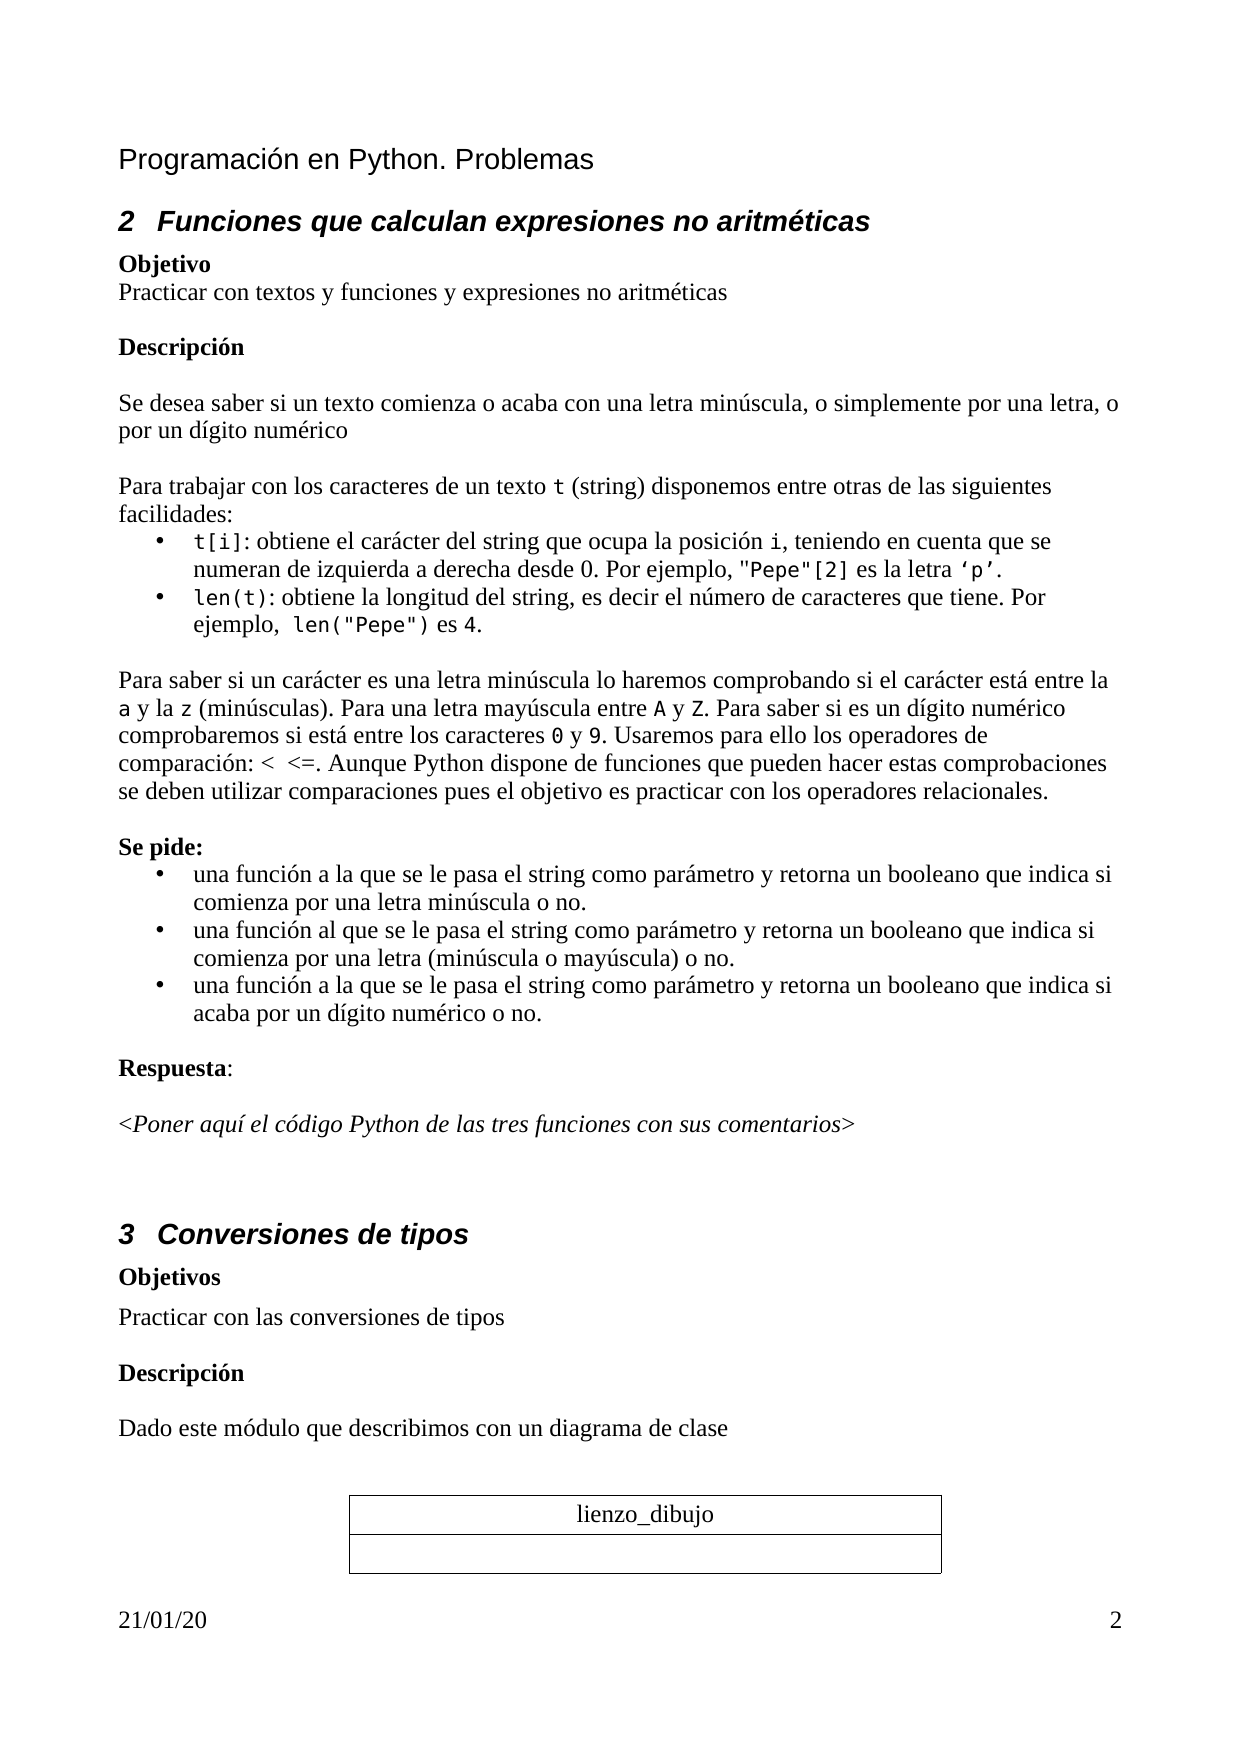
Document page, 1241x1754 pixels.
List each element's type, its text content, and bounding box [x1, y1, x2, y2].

text Para saber si un carácter es una letra minúscula lo haremos comprobando si el carácter está entre la a y la z (minúsculas). Para una letra mayúscula entre A y Z. Para saber si es un dígito numérico comprobaremos si está entre los caracteres 0 y 9. Usaremos para ello los operadores de comparación: < <=. Aunque Python dispone de funciones que pueden hacer estas comprobaciones se deben utilizar comparaciones pues el objetivo es practicar con los operadores relacionales. [118, 666, 1122, 804]
list una función a la que se le pasa el string como parámetro y retorna un booleano que indica si acaba por un dígito numérico o no. [156, 971, 1122, 1027]
text Descripción [118, 333, 1122, 361]
text Para trabajar con los caracteres de un texto t (string) disponemos entre otras de las siguientes facilidades: [118, 472, 1122, 527]
list una función a la que se le pasa el string como parámetro y retorna un booleano que indica si comienza por una letra minúscula o no. [156, 861, 1122, 916]
text <Poner aquí el código Python de las tres funciones con sus comentarios> [118, 1110, 1122, 1138]
text Descripción [118, 1359, 1122, 1386]
text Objetivos [118, 1263, 1122, 1291]
subtitle Conversiones de tipos [118, 1218, 1122, 1251]
text Practicar con las conversiones de tipos [118, 1303, 1122, 1331]
table_cell [350, 1535, 941, 1573]
text Practicar con textos y funciones y expresiones no aritméticas [118, 278, 1122, 306]
table_header lienzo_dibujo [350, 1496, 941, 1534]
subtitle Funciones que calculan expresiones no aritméticas [118, 205, 1122, 238]
list len(t): obtiene la longitud del string, es decir el número de caracteres que tiene. Por ejemplo, len("Pepe") es 4. [156, 583, 1122, 638]
list una función al que se le pasa el string como parámetro y retorna un booleano que indica si comienza por una letra (minúscula o mayúscula) o no. [156, 916, 1122, 971]
text Se pide: [118, 833, 1122, 861]
text Dado este módulo que describimos con un diagrama de clase [118, 1414, 1122, 1442]
text Objetivo [118, 250, 1122, 278]
text Respuesta: [118, 1054, 1122, 1082]
text Se desea saber si un texto comienza o acaba con una letra minúscula, o simplemente por una letra, o por un dígito numérico [118, 389, 1122, 444]
list t[i]: obtiene el carácter del string que ocupa la posición i, teniendo en cuenta que se numeran de izquierda a derecha desde 0. Por ejemplo, "Pepe"[2] es la letra ‘p’. [156, 527, 1122, 583]
